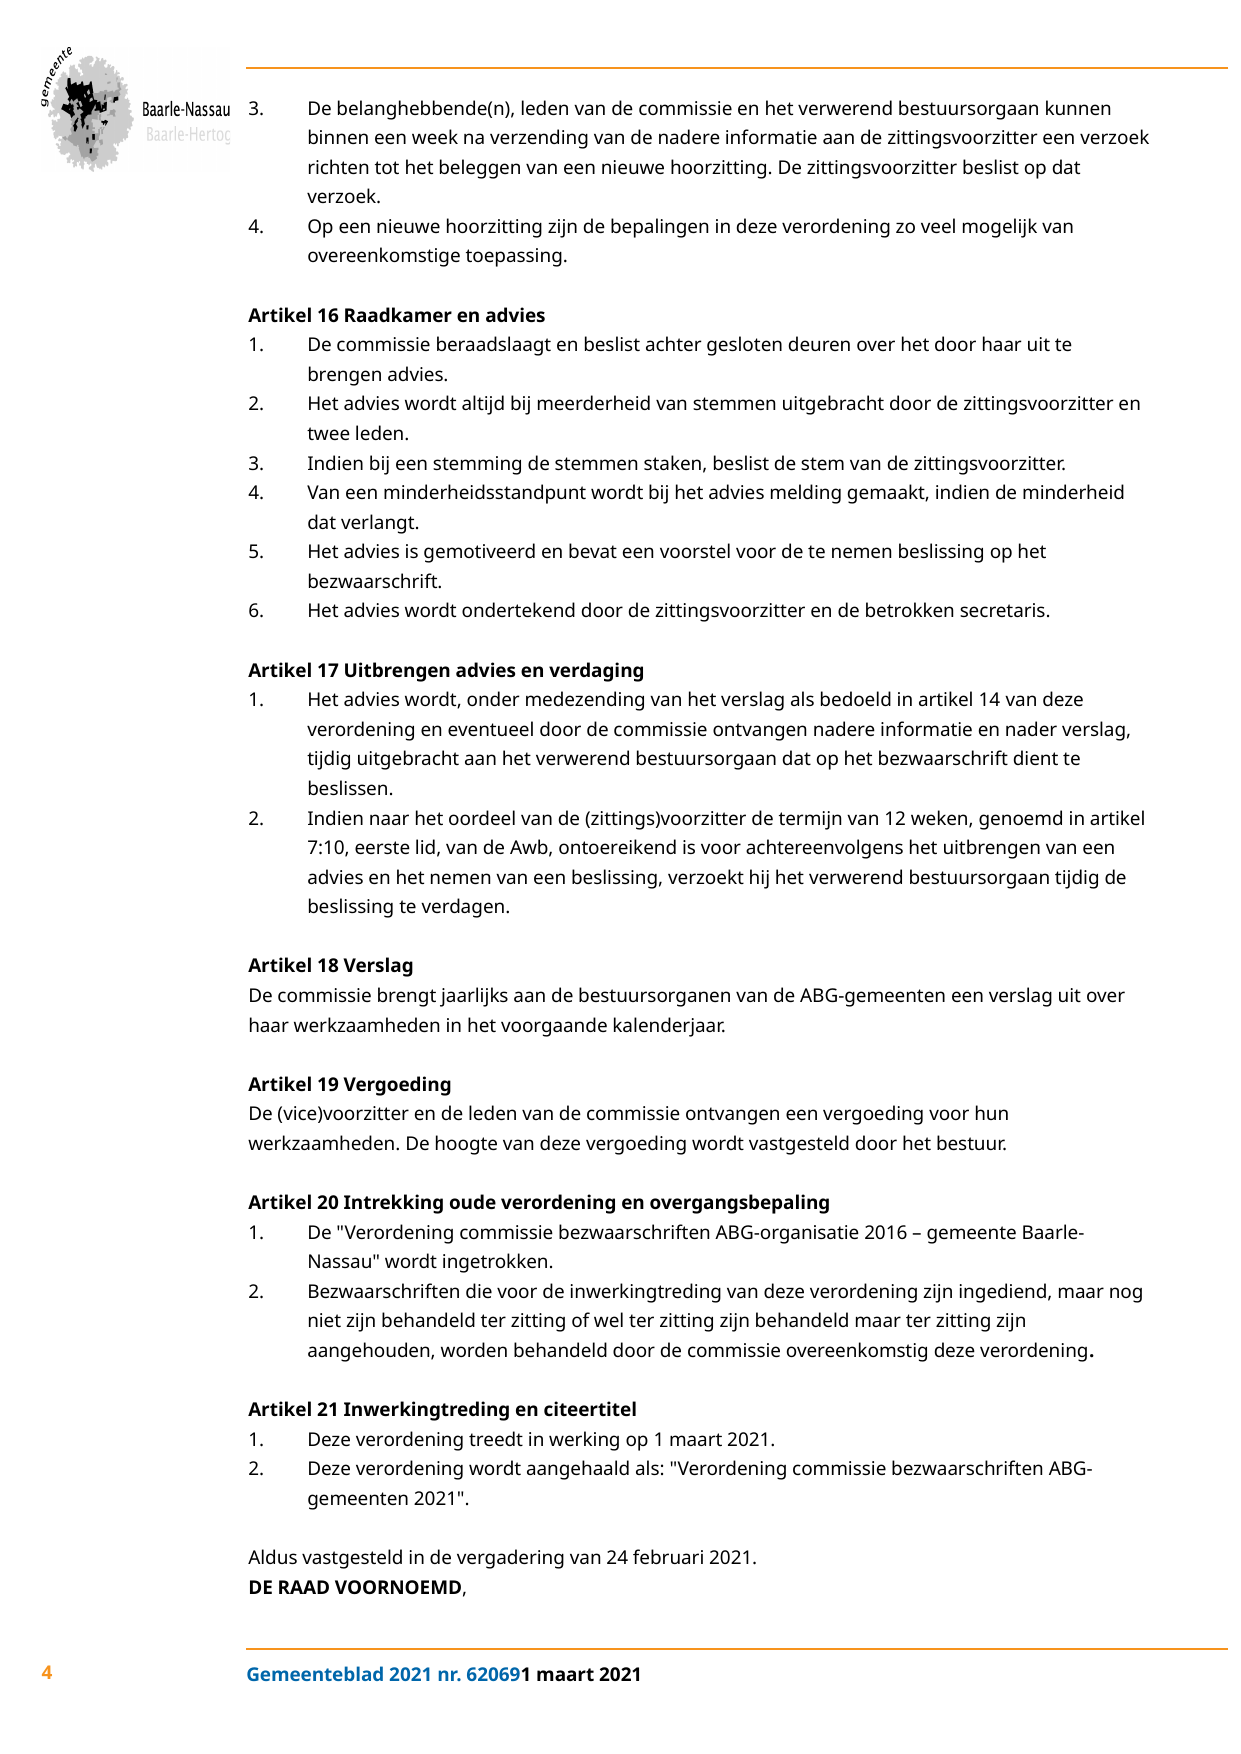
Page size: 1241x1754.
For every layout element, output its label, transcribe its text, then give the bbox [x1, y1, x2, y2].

text Artikel 17 Uitbrengen advies en verdaging [248, 657, 1152, 683]
text Artikel 18 Verslag [248, 953, 1152, 978]
list Deze verordening wordt aangehaald als: "Verordening commissie bezwaarschriften ABG-gemeenten 2021". [248, 1456, 1152, 1511]
list Indien naar het oordeel van de (zittings)voorzitter de termijn van 12 weken, genoemd in artikel 7:10, eerste lid, van de Awb, ontoereikend is voor achtereenvolgens het uitbrengen van een advies en het nemen van een beslissing, verzoekt hij het verwerend bestuursorgaan tijdig de beslissing te verdagen. [248, 805, 1152, 919]
list Het advies wordt ondertekend door de zittingsvoorzitter en de betrokken secretaris. [248, 598, 1152, 623]
list Indien bij een stemming de stemmen staken, beslist de stem van de zittingsvoorzitter. [248, 450, 1152, 476]
list Het advies wordt, onder medezending van het verslag als bedoeld in artikel 14 van deze verordening en eventueel door de commissie ontvangen nadere informatie en nader verslag, tijdig uitgebracht aan het verwerend bestuursorgaan dat op het bezwaarschrift dient te beslissen. [248, 686, 1152, 801]
text Aldus vastgesteld in de vergadering van 24 februari 2021. [248, 1544, 1152, 1570]
text Artikel 21 Inwerkingtreding en citeertitel [248, 1396, 1152, 1422]
list De "Verordening commissie bezwaarschriften ABG-organisatie 2016 – gemeente Baarle-Nassau" wordt ingetrokken. [248, 1219, 1152, 1274]
picture [41, 47, 231, 172]
text Artikel 19 Vergoeding [248, 1071, 1152, 1097]
text Artikel 20 Intrekking oude verordening en overgangsbepaling [248, 1189, 1152, 1215]
list Op een nieuwe hoorzitting zijn de bepalingen in deze verordening zo veel mogelijk van overeenkomstige toepassing. [248, 213, 1152, 268]
list De commissie beraadslaagt en beslist achter gesloten deuren over het door haar uit te brengen advies. [248, 331, 1152, 387]
text De commissie brengt jaarlijks aan de bestuursorganen van de ABG-gemeenten een verslag uit over haar werkzaamheden in het voorgaande kalenderjaar. [248, 982, 1152, 1038]
list De belanghebbende(n), leden van de commissie en het verwerend bestuursorgaan kunnen binnen een week na verzending van de nadere informatie aan de zittingsvoorzitter een verzoek richten tot het beleggen van een nieuwe hoorzitting. De zittingsvoorzitter beslist op dat verzoek. [248, 95, 1152, 209]
list Van een minderheidsstandpunt wordt bij het advies melding gemaakt, indien de minderheid dat verlangt. [248, 479, 1152, 535]
text Artikel 16 Raadkamer en advies [248, 302, 1152, 328]
list Deze verordening treedt in werking op 1 maart 2021. [248, 1426, 1152, 1452]
list Bezwaarschriften die voor de inwerkingtreding van deze verordening zijn ingediend, maar nog niet zijn behandeld ter zitting of wel ter zitting zijn behandeld maar ter zitting zijn aangehouden, worden behandeld door de commissie overeenkomstig deze verordening. [248, 1278, 1152, 1363]
list Het advies wordt altijd bij meerderheid van stemmen uitgebracht door de zittingsvoorzitter en twee leden. [248, 391, 1152, 446]
text DE RAAD VOORNOEMD, [248, 1574, 1152, 1600]
list Het advies is gemotiveerd en bevat een voorstel voor de te nemen beslissing op het bezwaarschrift. [248, 538, 1152, 594]
text De (vice)voorzitter en de leden van de commissie ontvangen een vergoeding voor hun werkzaamheden. De hoogte van deze vergoeding wordt vastgesteld door het bestuur. [248, 1101, 1152, 1156]
